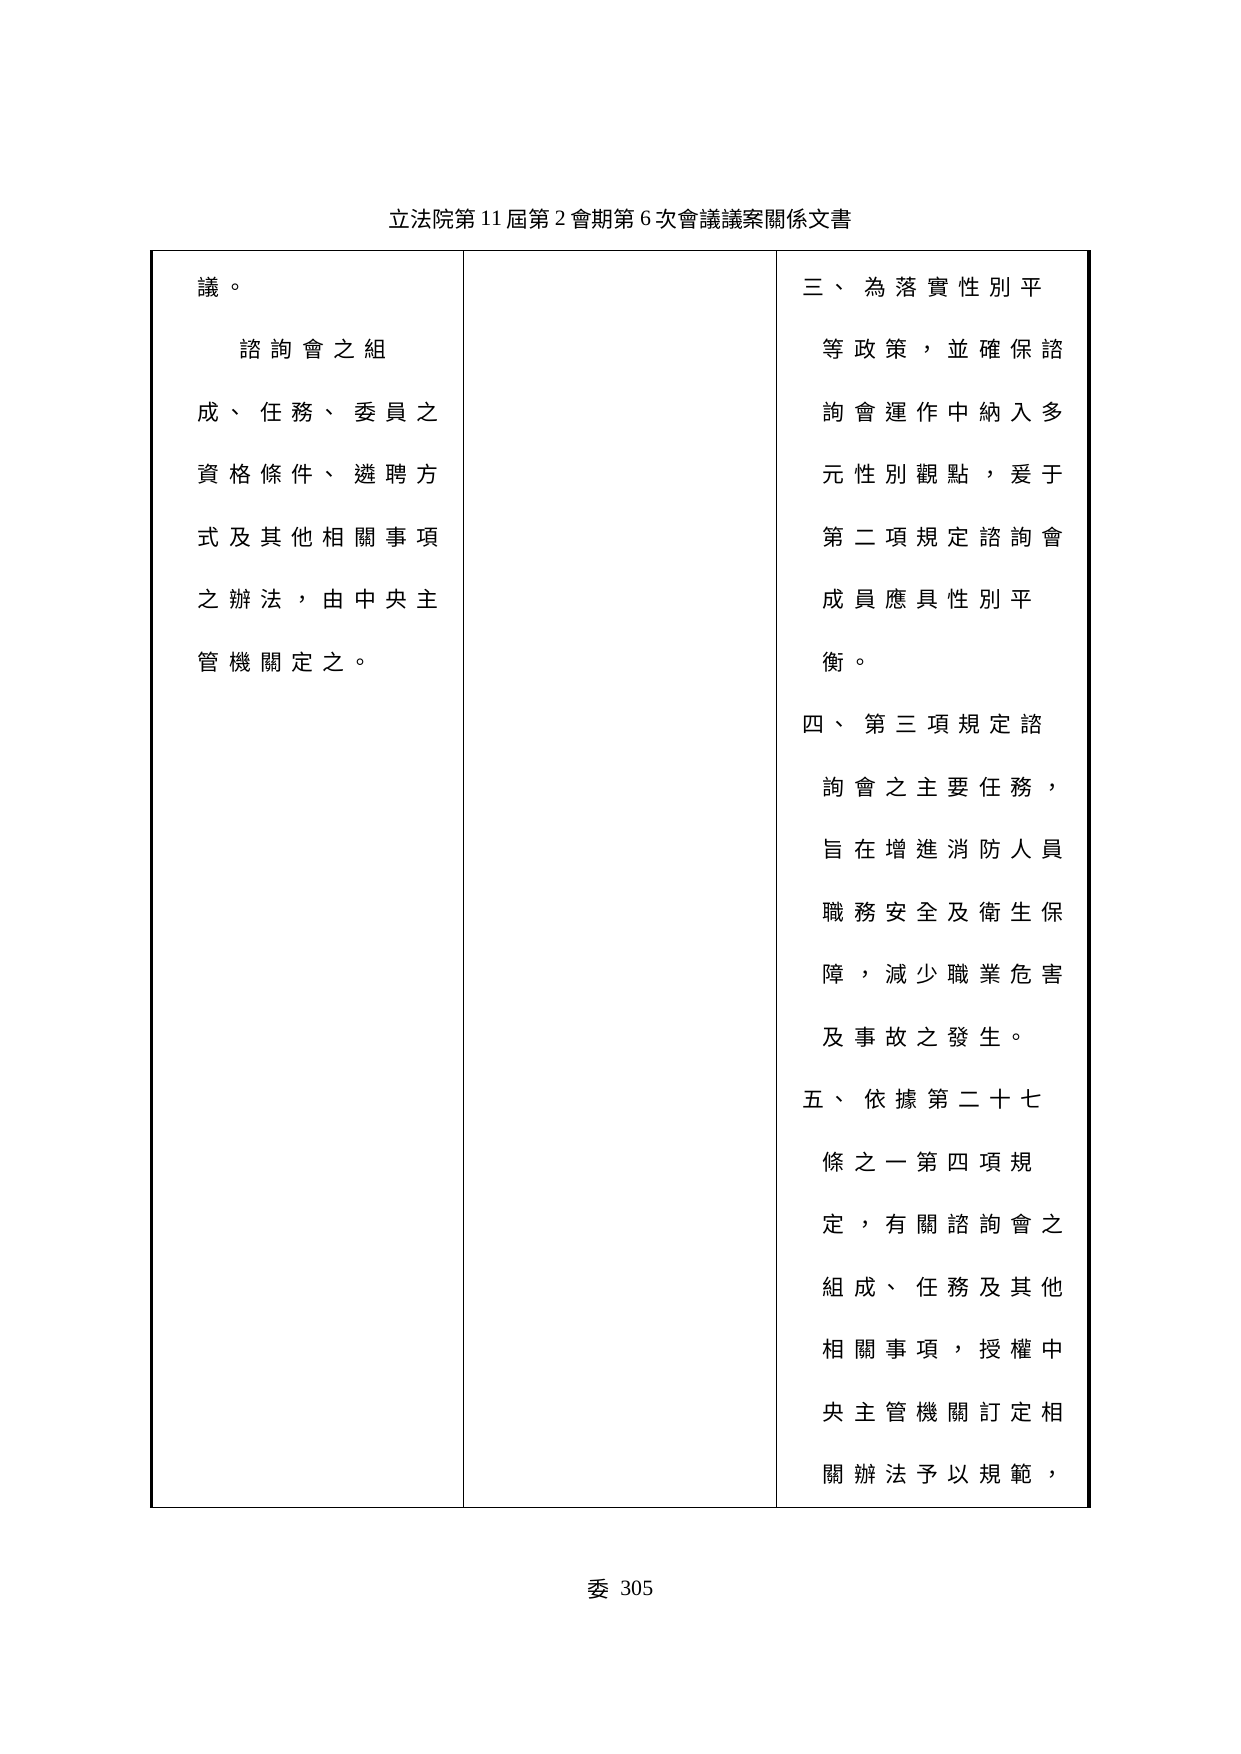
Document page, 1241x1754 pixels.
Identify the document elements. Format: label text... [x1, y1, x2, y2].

table_cell 議。 諮詢會之組成、任務、委員之資格條件、遴聘方式及其他相關事項之辦法，由中央主管機關定之。 [153, 251, 463, 1507]
table_cell [464, 251, 776, 1507]
table_cell 三、為落實性別平等政策，並確保諮詢會運作中納入多元性別觀點，爰于第二項規定諮詢會成員應具性別平衡。 四、第三項規定諮詢會之主要任務，旨在增進消防人員職務安全及衛生保障，減少職業危害及事故之發生。 五、依據第二十七條之一第四項規定，有關諮詢會之組成、任務及其他相關事項，授權中央主管機關訂定相關辦法予以規範， [777, 251, 1087, 1507]
